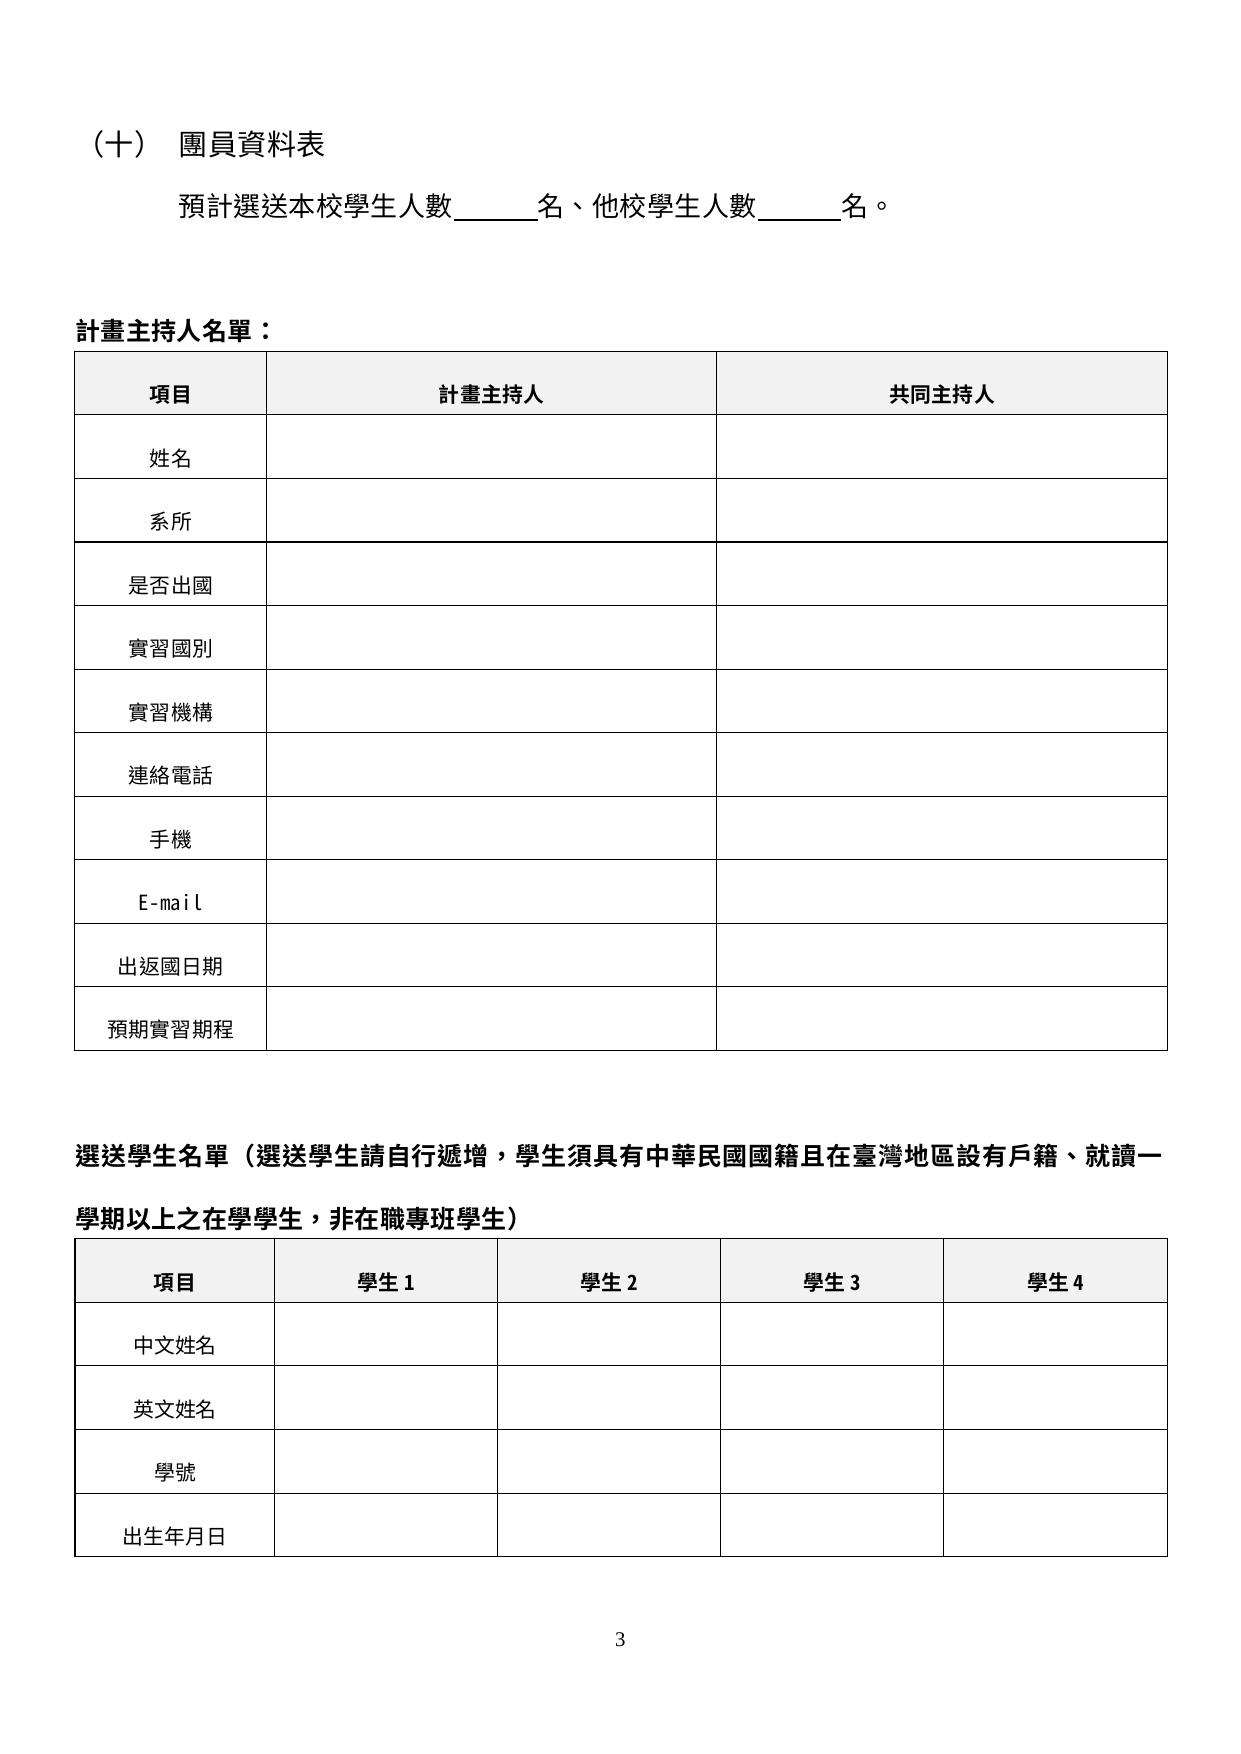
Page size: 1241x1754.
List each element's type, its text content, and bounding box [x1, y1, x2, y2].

table_cell [267, 543, 716, 605]
table_header 共同主持人 [717, 352, 1167, 414]
table_cell [717, 860, 1167, 923]
table_cell [267, 733, 716, 796]
table_header 學生1 [275, 1239, 497, 1302]
table_cell [717, 797, 1167, 859]
table_cell [267, 924, 716, 986]
table_cell [267, 860, 716, 923]
table_cell [717, 479, 1167, 541]
table_cell [498, 1303, 720, 1365]
table_header 項目 [75, 352, 266, 414]
table_header 學生4 [944, 1239, 1167, 1302]
table_cell [275, 1303, 497, 1365]
text 選送學生名單（選送學生請自行遞增，學生須具有中華民國國籍且在臺灣地區設有戶籍、就讀一學期以上之在學學生，非在職專班學生） [75, 1113, 1165, 1238]
table_cell 姓名 [75, 415, 266, 478]
table_cell [717, 543, 1167, 605]
table_cell [944, 1303, 1167, 1365]
table_cell [498, 1366, 720, 1429]
table_cell [721, 1303, 943, 1365]
table_cell [944, 1366, 1167, 1429]
table_cell E-mail [75, 860, 266, 923]
table_cell [721, 1494, 943, 1556]
table_cell [717, 733, 1167, 796]
table_cell [275, 1430, 497, 1492]
table_cell [267, 797, 716, 859]
table_cell 實習國別 [75, 606, 266, 668]
table_cell 手機 [75, 797, 266, 859]
table_cell 中文姓名 [76, 1303, 274, 1365]
table_cell [717, 987, 1167, 1050]
table_cell [717, 924, 1167, 986]
table_cell [721, 1366, 943, 1429]
table_cell 是否出國 [75, 543, 266, 605]
table_cell [275, 1366, 497, 1429]
table_header 計畫主持人 [267, 352, 716, 414]
list 團員資料表 [75, 101, 1165, 163]
table_cell [717, 670, 1167, 732]
table_cell [267, 987, 716, 1050]
table_cell [717, 415, 1167, 478]
table_cell [498, 1430, 720, 1492]
table_cell [944, 1494, 1167, 1556]
table_cell [721, 1430, 943, 1492]
table_cell 英文姓名 [76, 1366, 274, 1429]
table_cell 連絡電話 [75, 733, 266, 796]
table_cell [717, 606, 1167, 668]
table_cell 出生年月日 [76, 1494, 274, 1556]
table_header 學生2 [498, 1239, 720, 1302]
table_cell [267, 606, 716, 668]
table_header 項目 [76, 1239, 274, 1302]
table_cell 出返國日期 [75, 924, 266, 986]
table_cell [267, 670, 716, 732]
table_cell 預期實習期程 [75, 987, 266, 1050]
table_cell [275, 1494, 497, 1556]
table_cell 實習機構 [75, 670, 266, 732]
table_cell [944, 1430, 1167, 1492]
table_cell 系所 [75, 479, 266, 541]
table_cell [267, 415, 716, 478]
text 計畫主持人名單： [75, 288, 1165, 351]
table_header 學生3 [721, 1239, 943, 1302]
table_cell [267, 479, 716, 541]
text 預計選送本校學生人數 名、他校學生人數 名。 [178, 163, 1165, 226]
table_cell [498, 1494, 720, 1556]
table_cell 學號 [76, 1430, 274, 1492]
